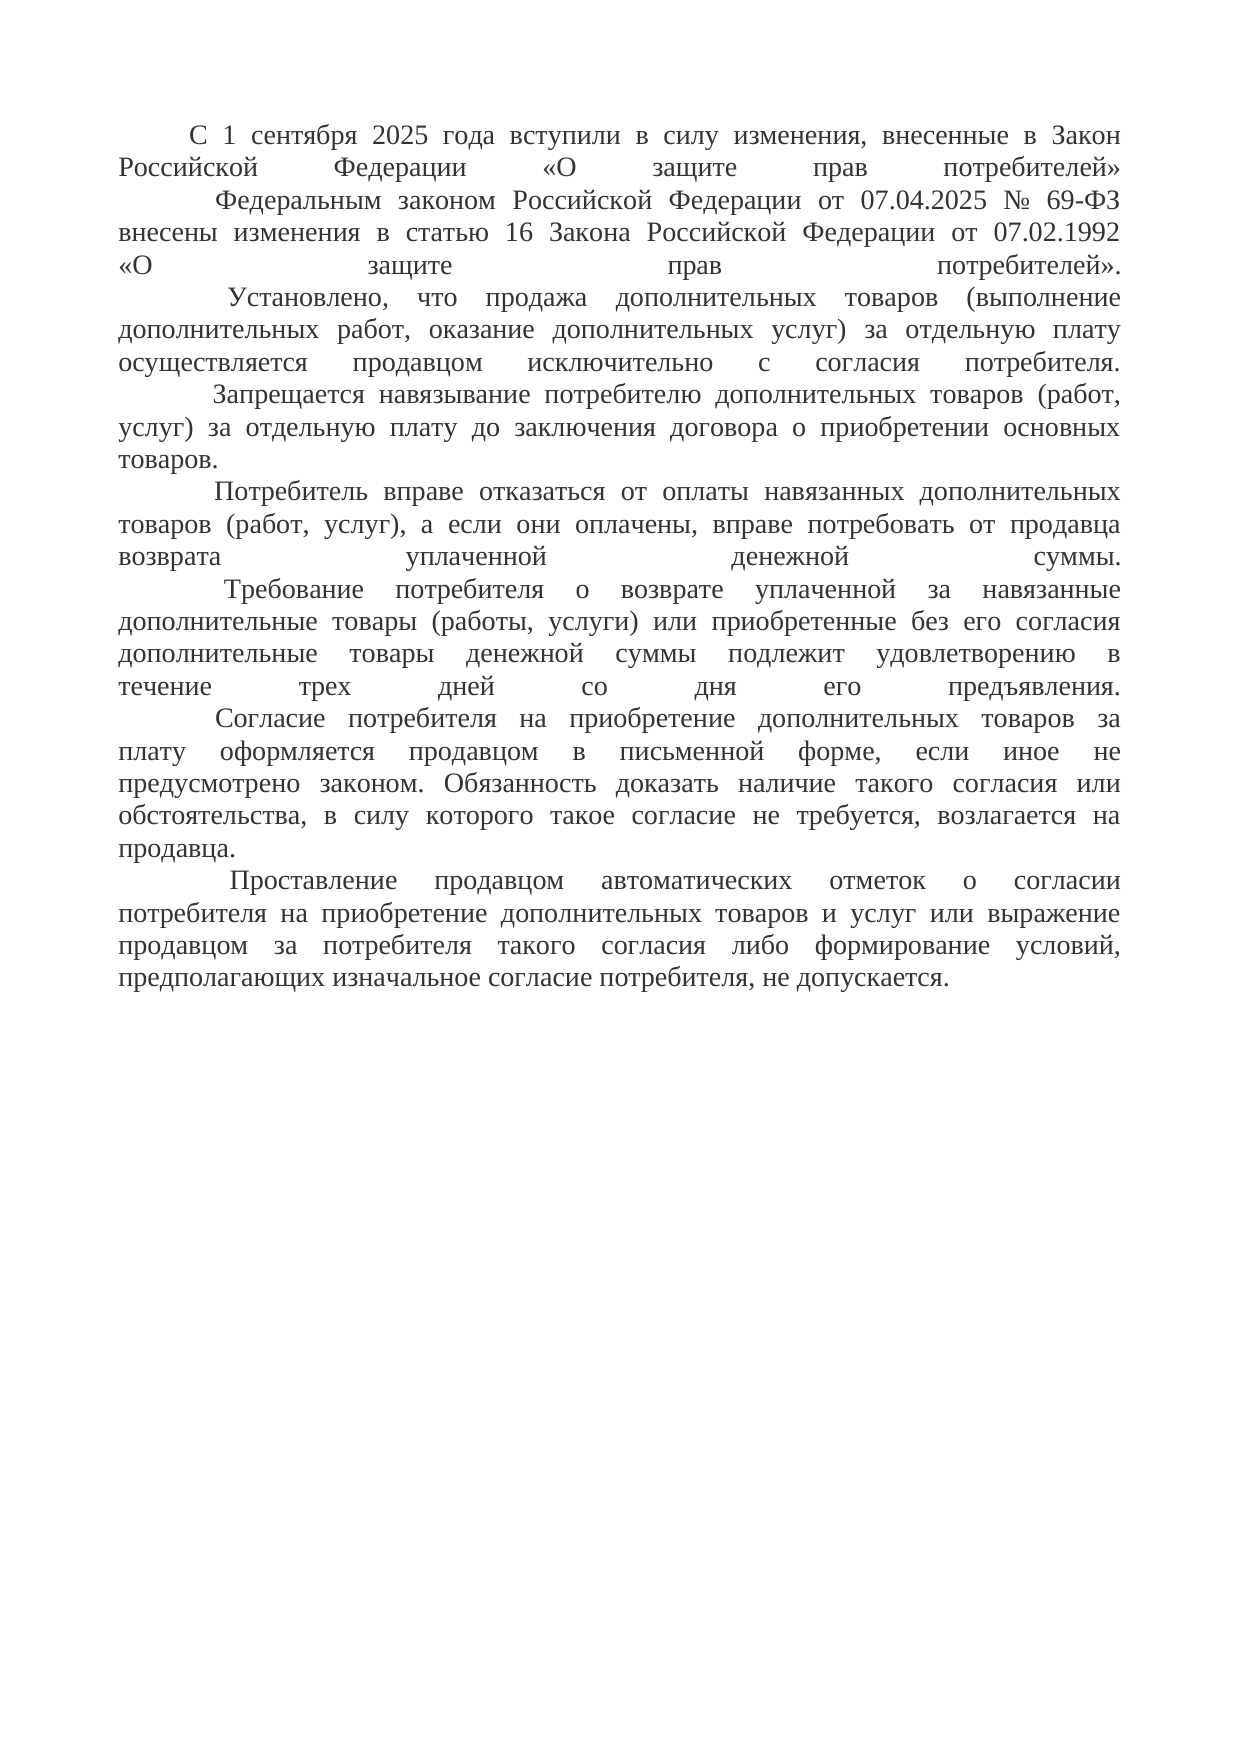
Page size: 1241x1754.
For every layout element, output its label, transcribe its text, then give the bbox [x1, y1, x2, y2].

text С 1 сентября 2025 года вступили в силу изменения, внесенные в Закон Российской Федерации «О защите прав потребителей» Федеральным законом Российской Федерации от 07.04.2025 № 69-ФЗ внесены изменения в статью 16 Закона Российской Федерации от 07.02.1992 «О защите прав потребителей». Установлено, что продажа дополнительных товаров (выполнение дополнительных работ, оказание дополнительных услуг) за отдельную плату осуществляется продавцом исключительно с согласия потребителя. Запрещается навязывание потребителю дополнительных товаров (работ, услуг) за отдельную плату до заключения договора о приобретении основных товаров. Потребитель вправе отказаться от оплаты навязанных дополнительных товаров (работ, услуг), а если они оплачены, вправе потребовать от продавца возврата уплаченной денежной суммы. Требование потребителя о возврате уплаченной за навязанные дополнительные товары (работы, услуги) или приобретенные без его согласия дополнительные товары денежной суммы подлежит удовлетворению в течение трех дней со дня его предъявления. Согласие потребителя на приобретение дополнительных товаров за плату оформляется продавцом в письменной форме, если иное не предусмотрено законом. Обязанность доказать наличие такого согласия или обстоятельства, в силу которого такое согласие не требуется, возлагается на продавца. Проставление продавцом автоматических отметок о согласии потребителя на приобретение дополнительных товаров и услуг или выражение продавцом за потребителя такого согласия либо формирование условий, предполагающих изначальное согласие потребителя, не допускается. [118, 118, 1122, 993]
